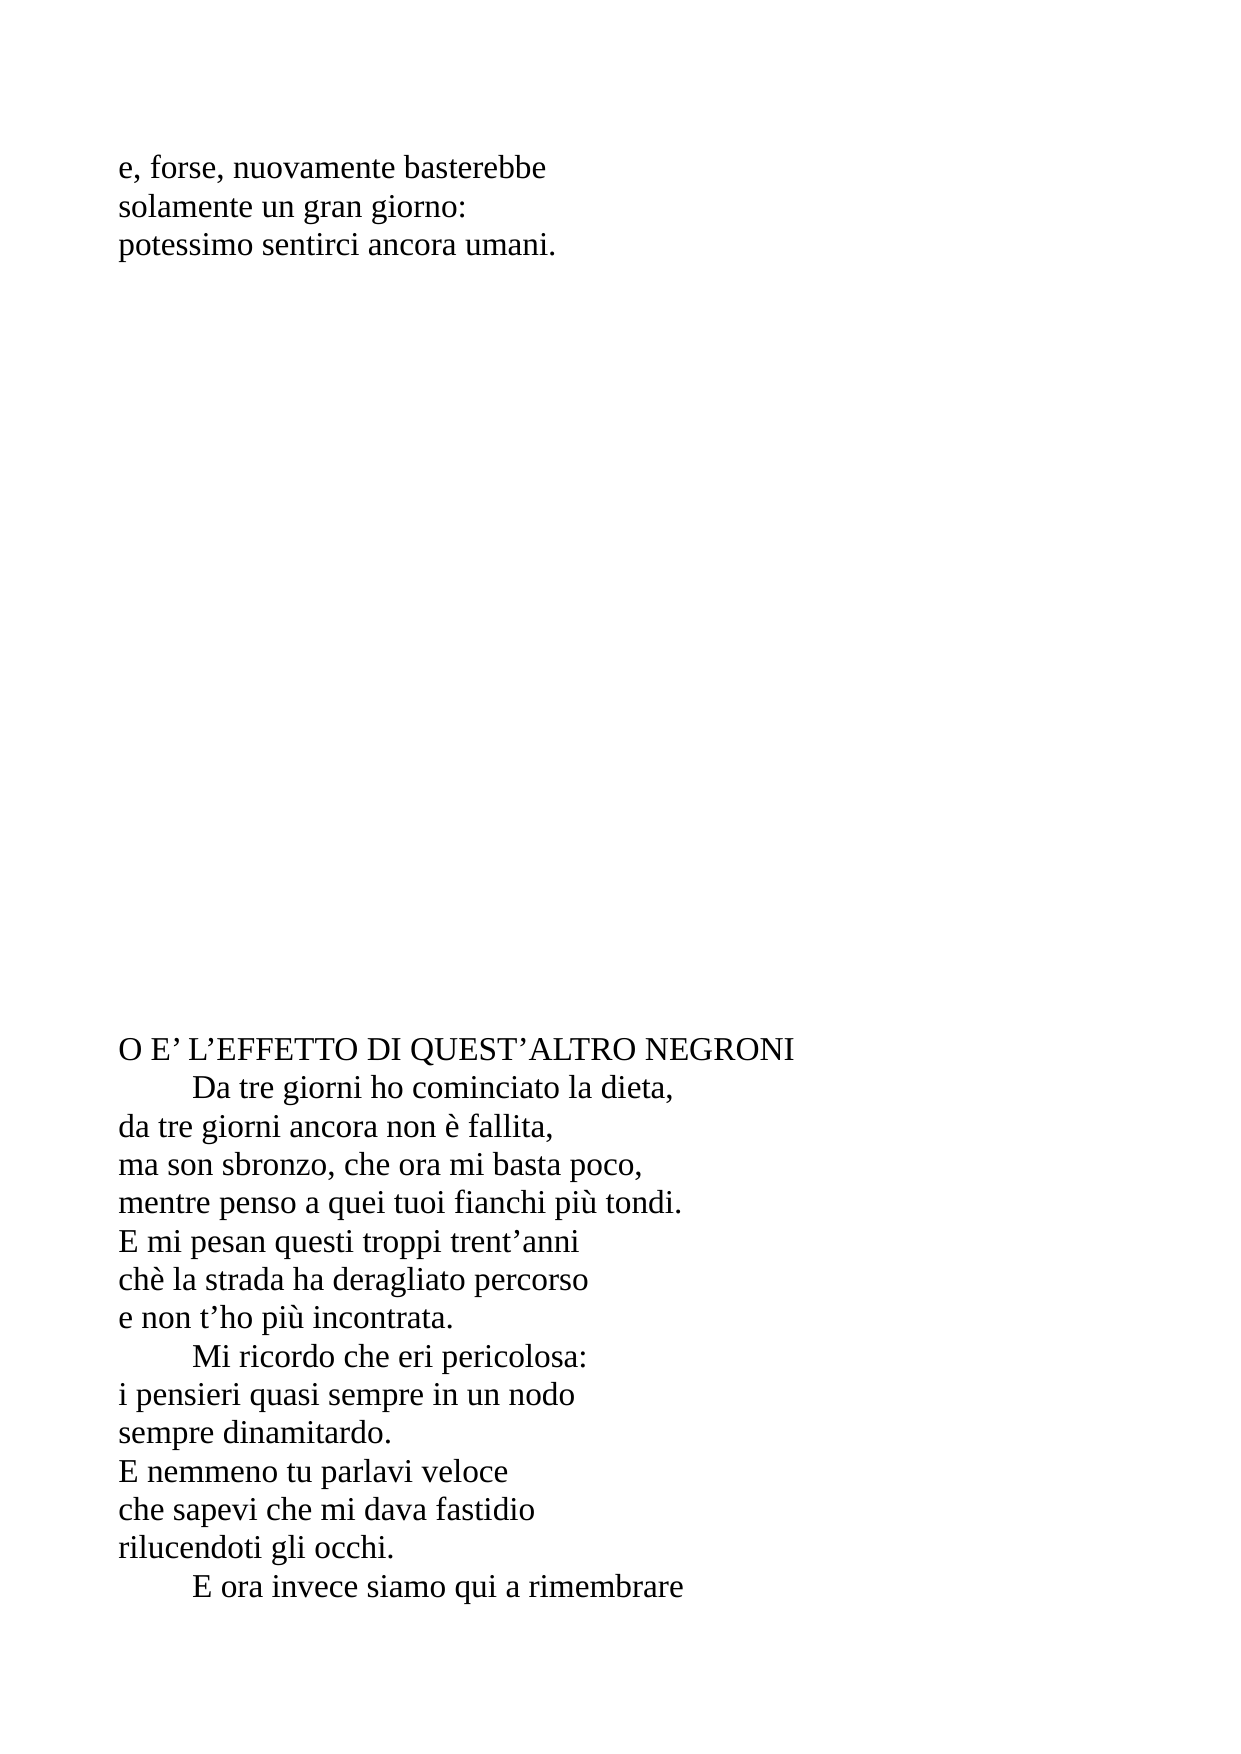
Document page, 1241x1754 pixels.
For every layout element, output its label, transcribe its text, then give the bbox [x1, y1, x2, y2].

text rilucendoti gli occhi. [118, 1528, 1122, 1566]
text E mi pesan questi troppi trent’anni [118, 1221, 1122, 1259]
text E ora invece siamo qui a rimembrare [118, 1566, 1122, 1604]
text solamente un gran giorno: [118, 186, 1122, 224]
text i pensieri quasi sempre in un nodo [118, 1374, 1122, 1413]
text E nemmeno tu parlavi veloce [118, 1451, 1122, 1489]
text da tre giorni ancora non è fallita, [118, 1106, 1122, 1144]
text e non t’ho più incontrata. [118, 1298, 1122, 1336]
text mentre penso a quei tuoi fianchi più tondi. [118, 1183, 1122, 1221]
text Mi ricordo che eri pericolosa: [118, 1336, 1122, 1374]
text O E’ L’EFFETTO DI QUEST’ALTRO NEGRONI [118, 1029, 1122, 1068]
text potessimo sentirci ancora umani. [118, 224, 1122, 263]
text e, forse, nuovamente basterebbe [118, 148, 1122, 186]
text ma son sbronzo, che ora mi basta poco, [118, 1144, 1122, 1183]
text chè la strada ha deragliato percorso [118, 1259, 1122, 1298]
text sempre dinamitardo. [118, 1413, 1122, 1451]
text che sapevi che mi dava fastidio [118, 1489, 1122, 1528]
text Da tre giorni ho cominciato la dieta, [118, 1068, 1122, 1106]
